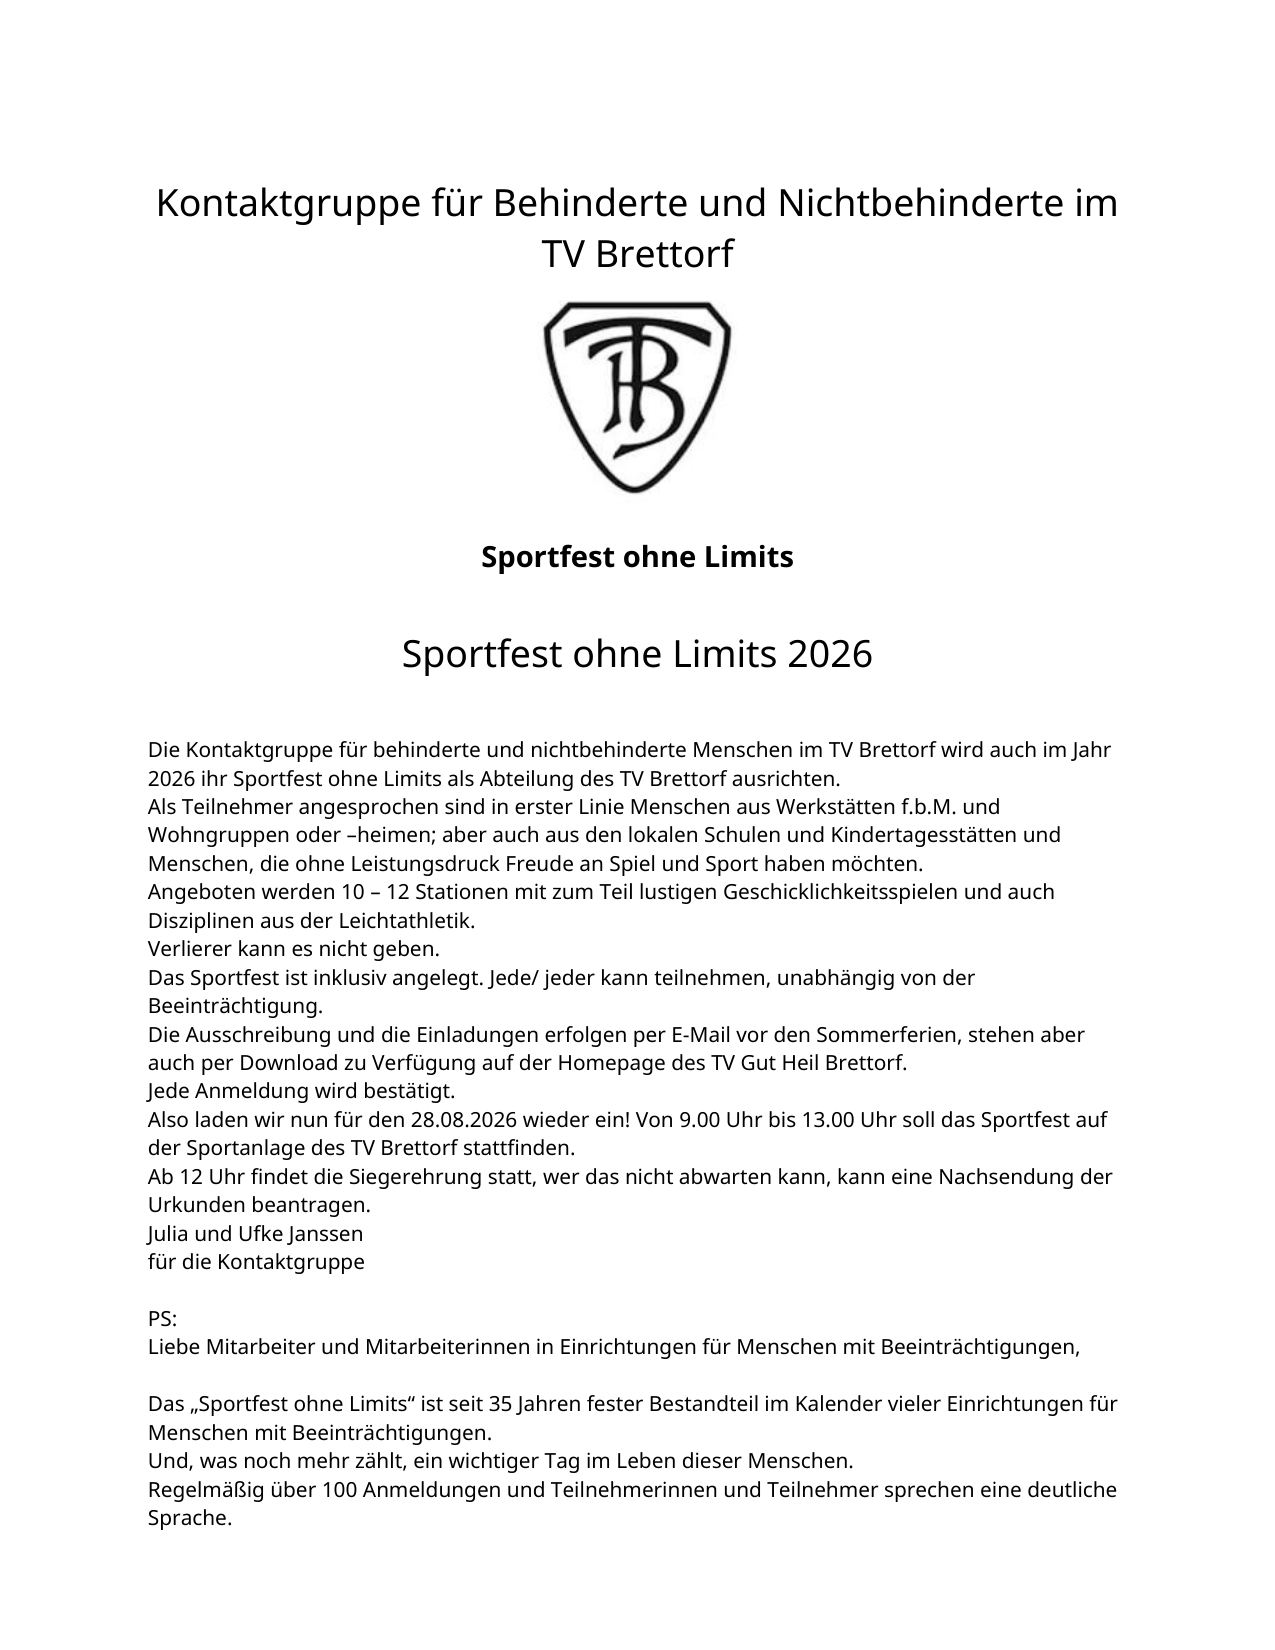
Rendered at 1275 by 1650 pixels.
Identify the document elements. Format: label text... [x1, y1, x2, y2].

text Sportfest ohne Limits 2026 [148, 627, 1127, 678]
text Liebe Mitarbeiter und Mitarbeiterinnen in Einrichtungen für Menschen mit Beeinträchtigungen, [148, 1332, 1127, 1361]
text für die Kontaktgruppe [148, 1247, 1127, 1276]
text Also laden wir nun für den 28.08.2026 wieder ein! Von 9.00 Uhr bis 13.00 Uhr soll das Sportfest auf der Sportanlage des TV Brettorf stattfinden. [148, 1105, 1127, 1162]
text Als Teilnehmer angesprochen sind in erster Linie Menschen aus Werkstätten f.b.M. und Wohngruppen oder –heimen; aber auch aus den lokalen Schulen und Kindertagesstätten und Menschen, die ohne Leistungsdruck Freude an Spiel und Sport haben möchten. [148, 792, 1127, 877]
text PS: [148, 1304, 1127, 1332]
text Das „Sportfest ohne Limits“ ist seit 35 Jahren fester Bestandteil im Kalender vieler Einrichtungen für Menschen mit Beeinträchtigungen. [148, 1389, 1127, 1446]
text Jede Anmeldung wird bestätigt. [148, 1077, 1127, 1105]
text Das Sportfest ist inklusiv angelegt. Jede/ jeder kann teilnehmen, unabhängig von der Beeinträchtigung. [148, 963, 1127, 1020]
text Sportfest ohne Limits [148, 537, 1127, 576]
text Und, was noch mehr zählt, ein wichtiger Tag im Leben dieser Menschen. [148, 1446, 1127, 1475]
text Angeboten werden 10 – 12 Stationen mit zum Teil lustigen Geschicklichkeitsspielen und auch Disziplinen aus der Leichtathletik. [148, 877, 1127, 934]
text Verlierer kann es nicht geben. [148, 934, 1127, 963]
text Die Kontaktgruppe für behinderte und nichtbehinderte Menschen im TV Brettorf wird auch im Jahr 2026 ihr Sportfest ohne Limits als Abteilung des TV Brettorf ausrichten. [148, 735, 1127, 792]
text Kontaktgruppe für Behinderte und Nichtbehinderte im TV Brettorf [148, 176, 1127, 278]
picture [526, 290, 749, 504]
text Die Ausschreibung und die Einladungen erfolgen per E-Mail vor den Sommerferien, stehen aber auch per Download zu Verfügung auf der Homepage des TV Gut Heil Brettorf. [148, 1020, 1127, 1077]
text Regelmäßig über 100 Anmeldungen und Teilnehmerinnen und Teilnehmer sprechen eine deutliche Sprache. [148, 1475, 1127, 1532]
text Julia und Ufke Janssen [148, 1219, 1127, 1247]
text Ab 12 Uhr findet die Siegerehrung statt, wer das nicht abwarten kann, kann eine Nachsendung der Urkunden beantragen. [148, 1162, 1127, 1219]
